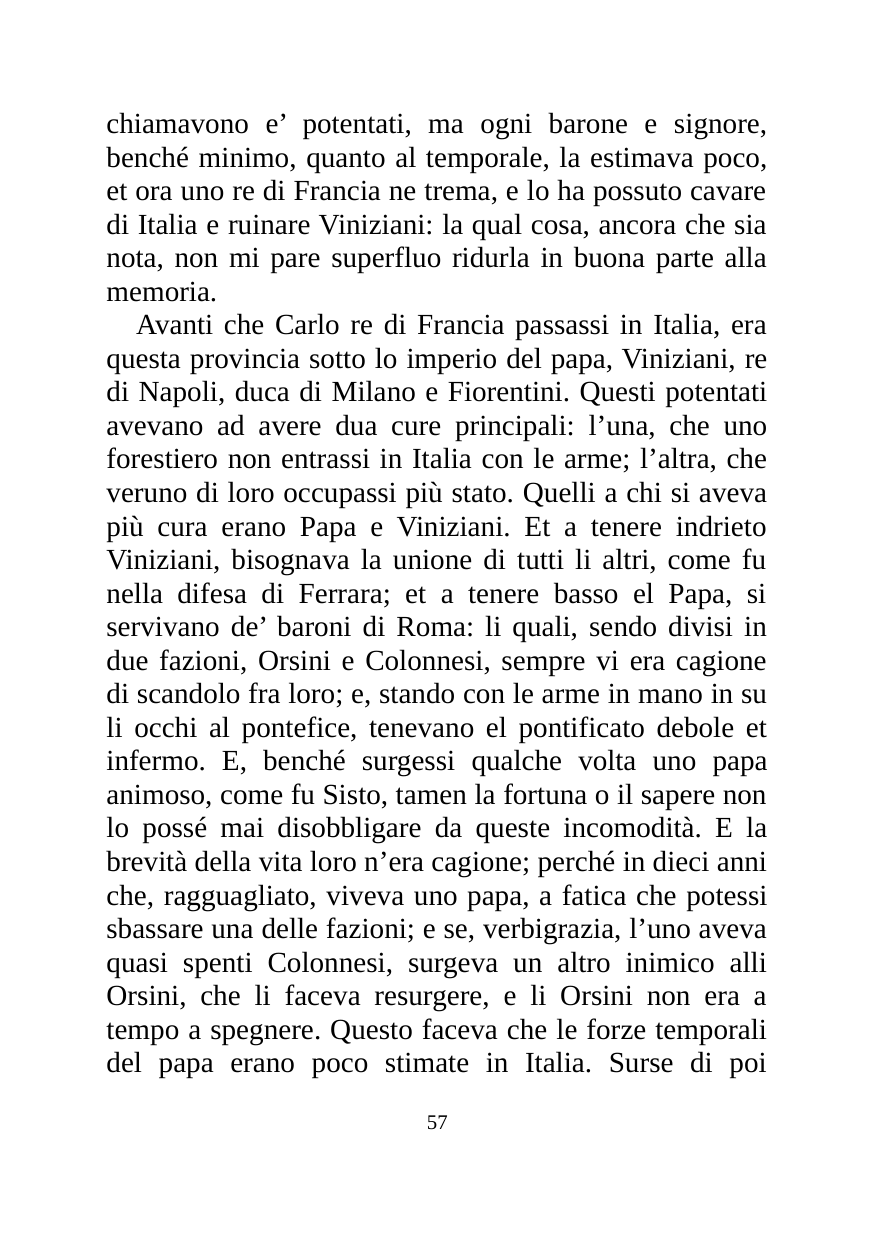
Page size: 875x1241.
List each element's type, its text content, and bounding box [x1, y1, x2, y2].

text chiamavono e’ potentati, ma ogni barone e signore, benché minimo, quanto al temporale, la estimava poco, et ora uno re di Francia ne trema, e lo ha possuto cavare di Italia e ruinare Viniziani: la qual cosa, ancora che sia nota, non mi pare superfluo ridurla in buona parte alla memoria. [106, 106, 768, 307]
text Avanti che Carlo re di Francia passassi in Italia, era questa provincia sotto lo imperio del papa, Viniziani, re di Napoli, duca di Milano e Fiorentini. Questi potentati avevano ad avere dua cure principali: l’una, che uno forestiero non entrassi in Italia con le arme; l’altra, che veruno di loro occupassi più stato. Quelli a chi si aveva più cura erano Papa e Viniziani. Et a tenere indrieto Viniziani, bisognava la unione di tutti li altri, come fu nella difesa di Ferrara; et a tenere basso el Papa, si servivano de’ baroni di Roma: li quali, sendo divisi in due fazioni, Orsini e Colonnesi, sempre vi era cagione di scandolo fra loro; e, stando con le arme in mano in su li occhi al pontefice, tenevano el pontificato debole et infermo. E, benché surgessi qualche volta uno papa animoso, come fu Sisto, tamen la fortuna o il sapere non lo possé mai disobbligare da queste incomodità. E la brevità della vita loro n’era cagione; perché in dieci anni che, ragguagliato, viveva uno papa, a fatica che potessi sbassare una delle fazioni; e se, verbigrazia, l’uno aveva quasi spenti Colonnesi, surgeva un altro inimico alli Orsini, che li faceva resurgere, e li Orsini non era a tempo a spegnere. Questo faceva che le forze temporali del papa erano poco stimate in Italia. Surse di poi [106, 307, 768, 1079]
